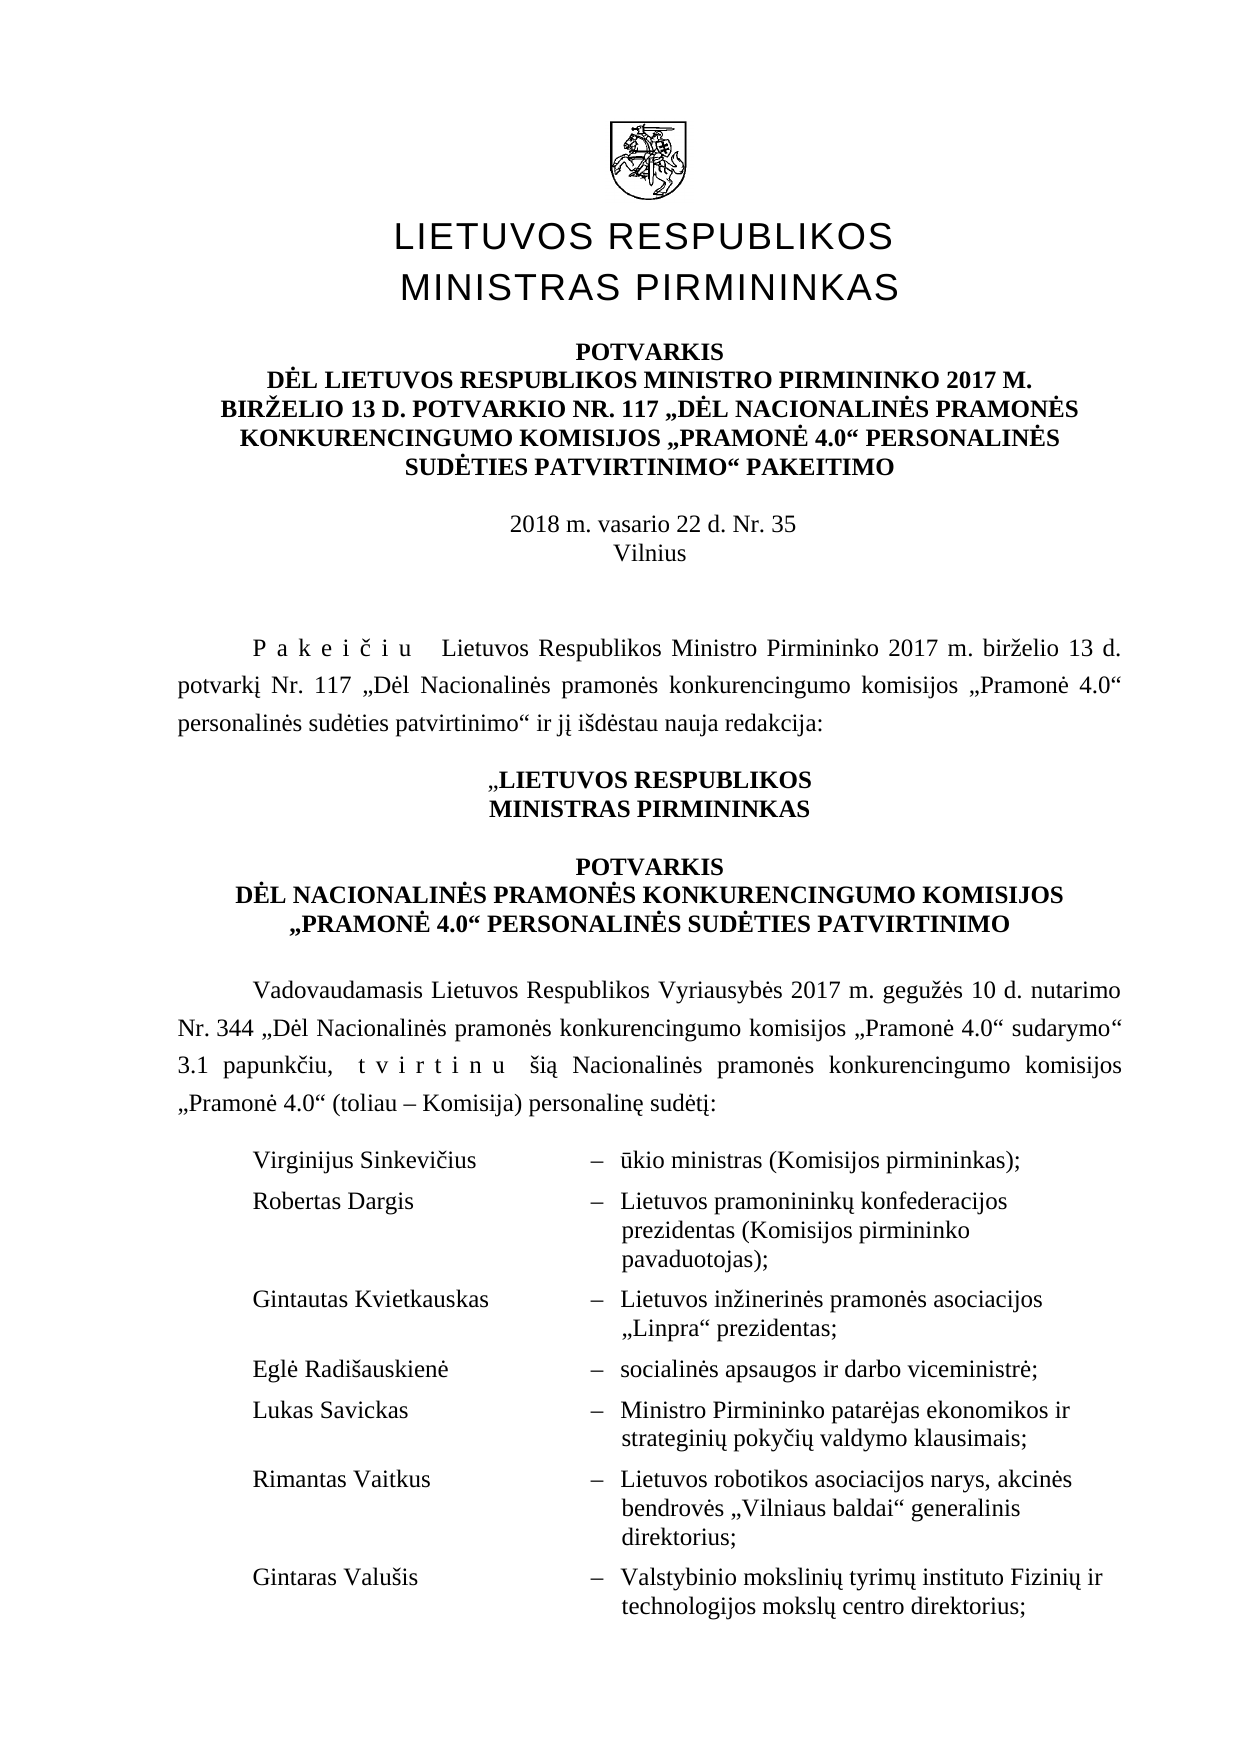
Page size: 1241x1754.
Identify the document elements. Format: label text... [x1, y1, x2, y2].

text Eglė Radišauskienė – socialinės apsaugos ir darbo viceministrė; [252, 1354, 1122, 1383]
text Gintaras Valušis – Valstybinio mokslinių tyrimų instituto Fizinių ir technologijos mokslų centro direktorius; [252, 1562, 1122, 1620]
text MINISTRAS PIRMININKAS [177, 794, 1122, 823]
text LIETUVOS RESPUBLIKOS [177, 214, 1122, 258]
text Robertas Dargis – Lietuvos pramonininkų konfederacijos prezidentas (Komisijos pirmininko pavaduotojas); [252, 1186, 1122, 1272]
text MINISTRAS PIRMININKAS [177, 265, 1122, 308]
text Virginijus Sinkevičius – ūkio ministras (Komisijos pirmininkas); [252, 1146, 1122, 1174]
text POTVARKIS [177, 852, 1122, 881]
text Rimantas Vaitkus – Lietuvos robotikos asociacijos narys, akcinės bendrovės „Vilniaus baldai“ generalinis direktorius; [252, 1464, 1122, 1550]
text Pakeičiu Lietuvos Respublikos Ministro Pirmininko 2017 m. birželio 13 d. potvarkį Nr. 117 „Dėl Nacionalinės pramonės konkurencingumo komisijos „Pramonė 4.0“ personalinės sudėties patvirtinimo“ ir jį išdėstau nauja redakcija: [177, 624, 1122, 737]
text Lukas Savickas – Ministro Pirmininko patarėjas ekonomikos ir strateginių pokyčių valdymo klausimais; [252, 1395, 1122, 1452]
text Vilnius [177, 538, 1122, 567]
text Gintautas Kvietkauskas – Lietuvos inžinerinės pramonės asociacijos „Linpra“ prezidentas; [252, 1284, 1122, 1342]
text Vadovaudamasis Lietuvos Respublikos Vyriausybės 2017 m. gegužės 10 d. nutarimo Nr. 344 „Dėl Nacionalinės pramonės konkurencingumo komisijos „Pramonė 4.0“ sudarymo“ 3.1 papunkčiu, tvirtinu šią Nacionalinės pramonės konkurencingumo komisijos „Pramonė 4.0“ (toliau – Komisija) personalinę sudėtį: [177, 967, 1122, 1117]
text „LIETUVOS RESPUBLIKOS [177, 766, 1122, 794]
text 2018 m. vasario 22 d. Nr. 35 [177, 509, 1122, 538]
text DĖL LIETUVOS RESPUBLIKOS MINISTRO PIRMININKO 2017 M. BIRŽELIO 13 D. POTVARKIO NR. 117 „DĖL NACIONALINĖS PRAMONĖS KONKURENCINGUMO KOMISIJOS „PRAMONĖ 4.0“ PERSONALINĖS SUDĖTIES PATVIRTINIMO“ PAKEITIMO [177, 366, 1122, 481]
text DĖL NACIONALINĖS PRAMONĖS KONKURENCINGUMO KOMISIJOS „PRAMONĖ 4.0“ PERSONALINĖS SUDĖTIES PATVIRTINIMO [177, 881, 1122, 938]
text POTVARKIS [177, 337, 1122, 366]
